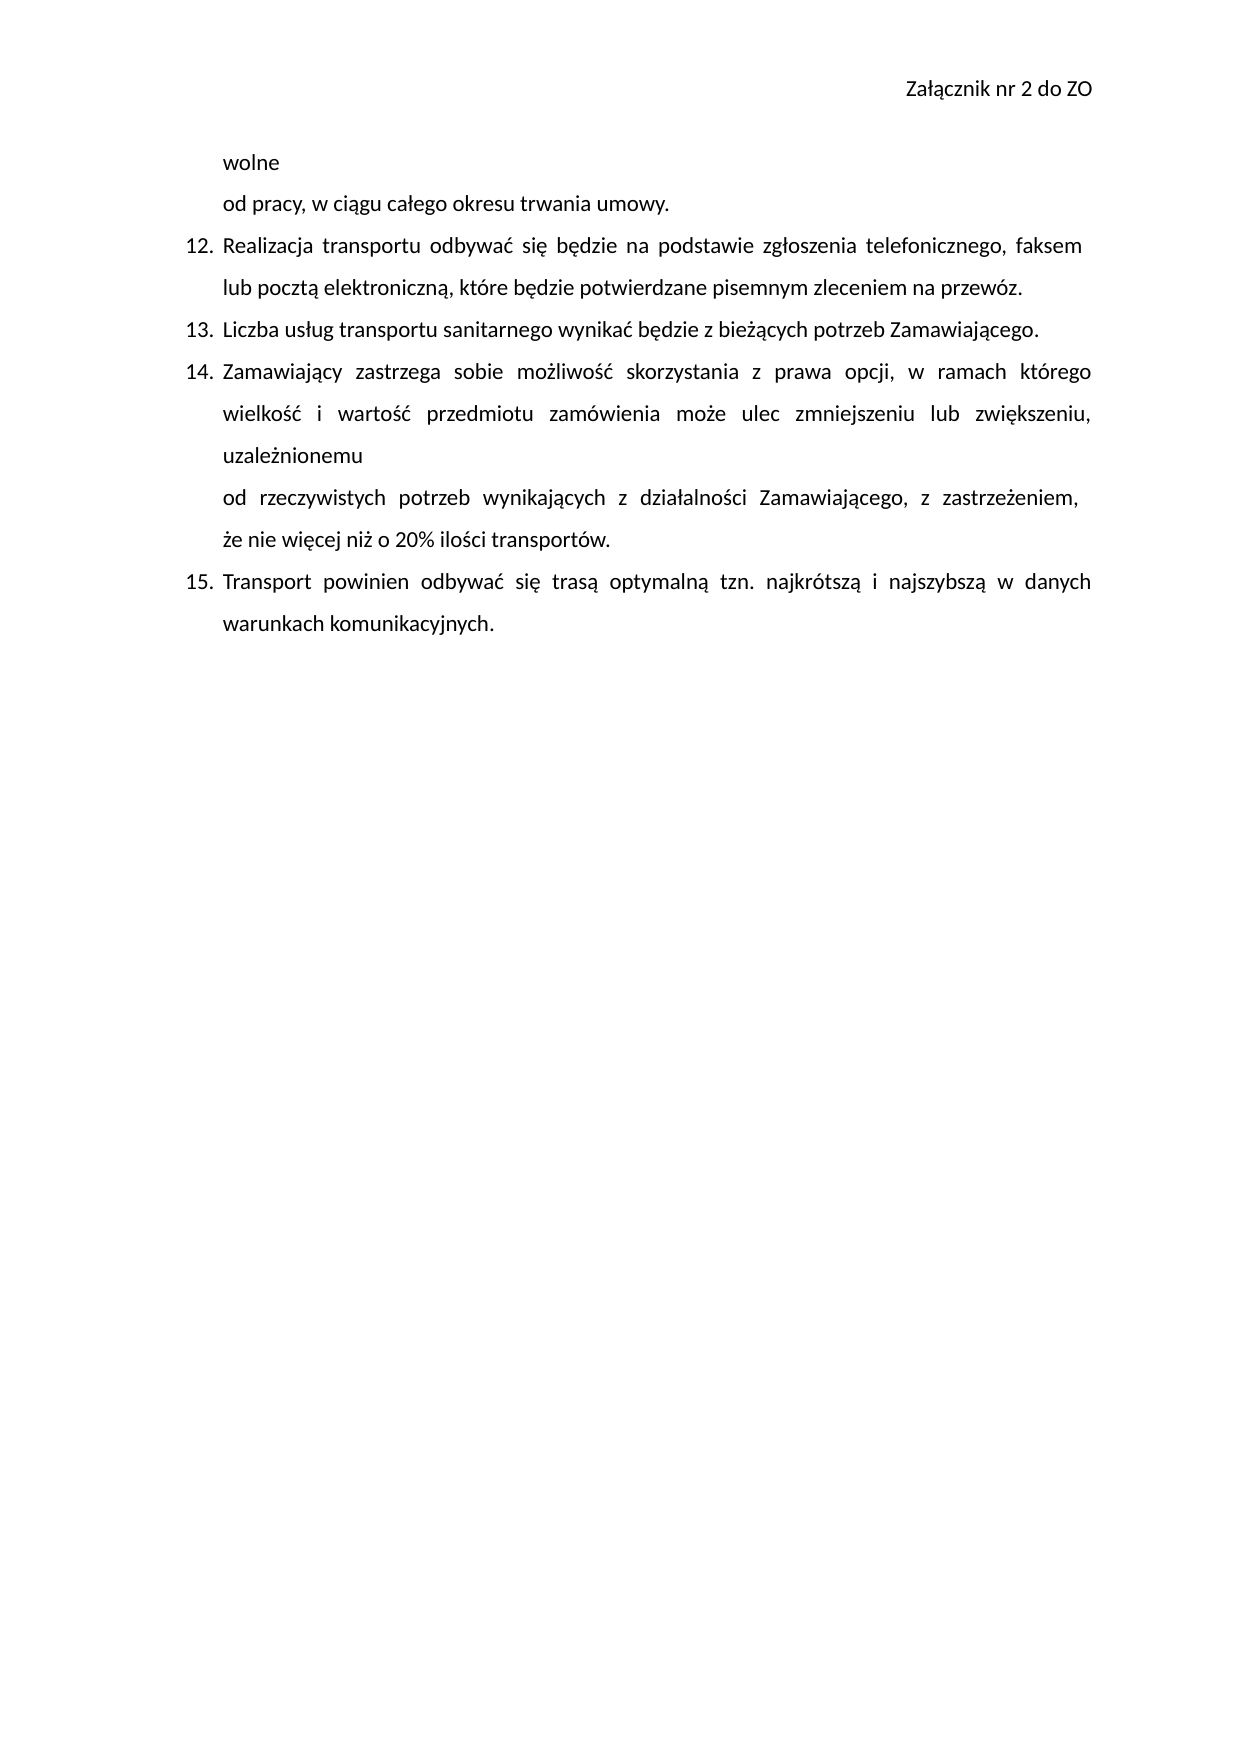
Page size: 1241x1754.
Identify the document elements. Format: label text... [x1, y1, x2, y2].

list Zamawiający zastrzega sobie możliwość skorzystania z prawa opcji, w ramach którego wielkość i wartość przedmiotu zamówienia może ulec zmniejszeniu lub zwiększeniu, uzależnionemu od rzeczywistych potrzeb wynikających z działalności Zamawiającego, z zastrzeżeniem, że nie więcej niż o 20% ilości transportów. [185, 357, 1093, 553]
list Liczba usług transportu sanitarnego wynikać będzie z bieżących potrzeb Zamawiającego. [185, 316, 1093, 343]
list wolne od pracy, w ciągu całego okresu trwania umowy. [185, 148, 1093, 218]
list Realizacja transportu odbywać się będzie na podstawie zgłoszenia telefonicznego, faksem lub pocztą elektroniczną, które będzie potwierdzane pisemnym zleceniem na przewóz. [185, 232, 1093, 302]
list Transport powinien odbywać się trasą optymalną tzn. najkrótszą i najszybszą w danych warunkach komunikacyjnych. [185, 567, 1093, 637]
